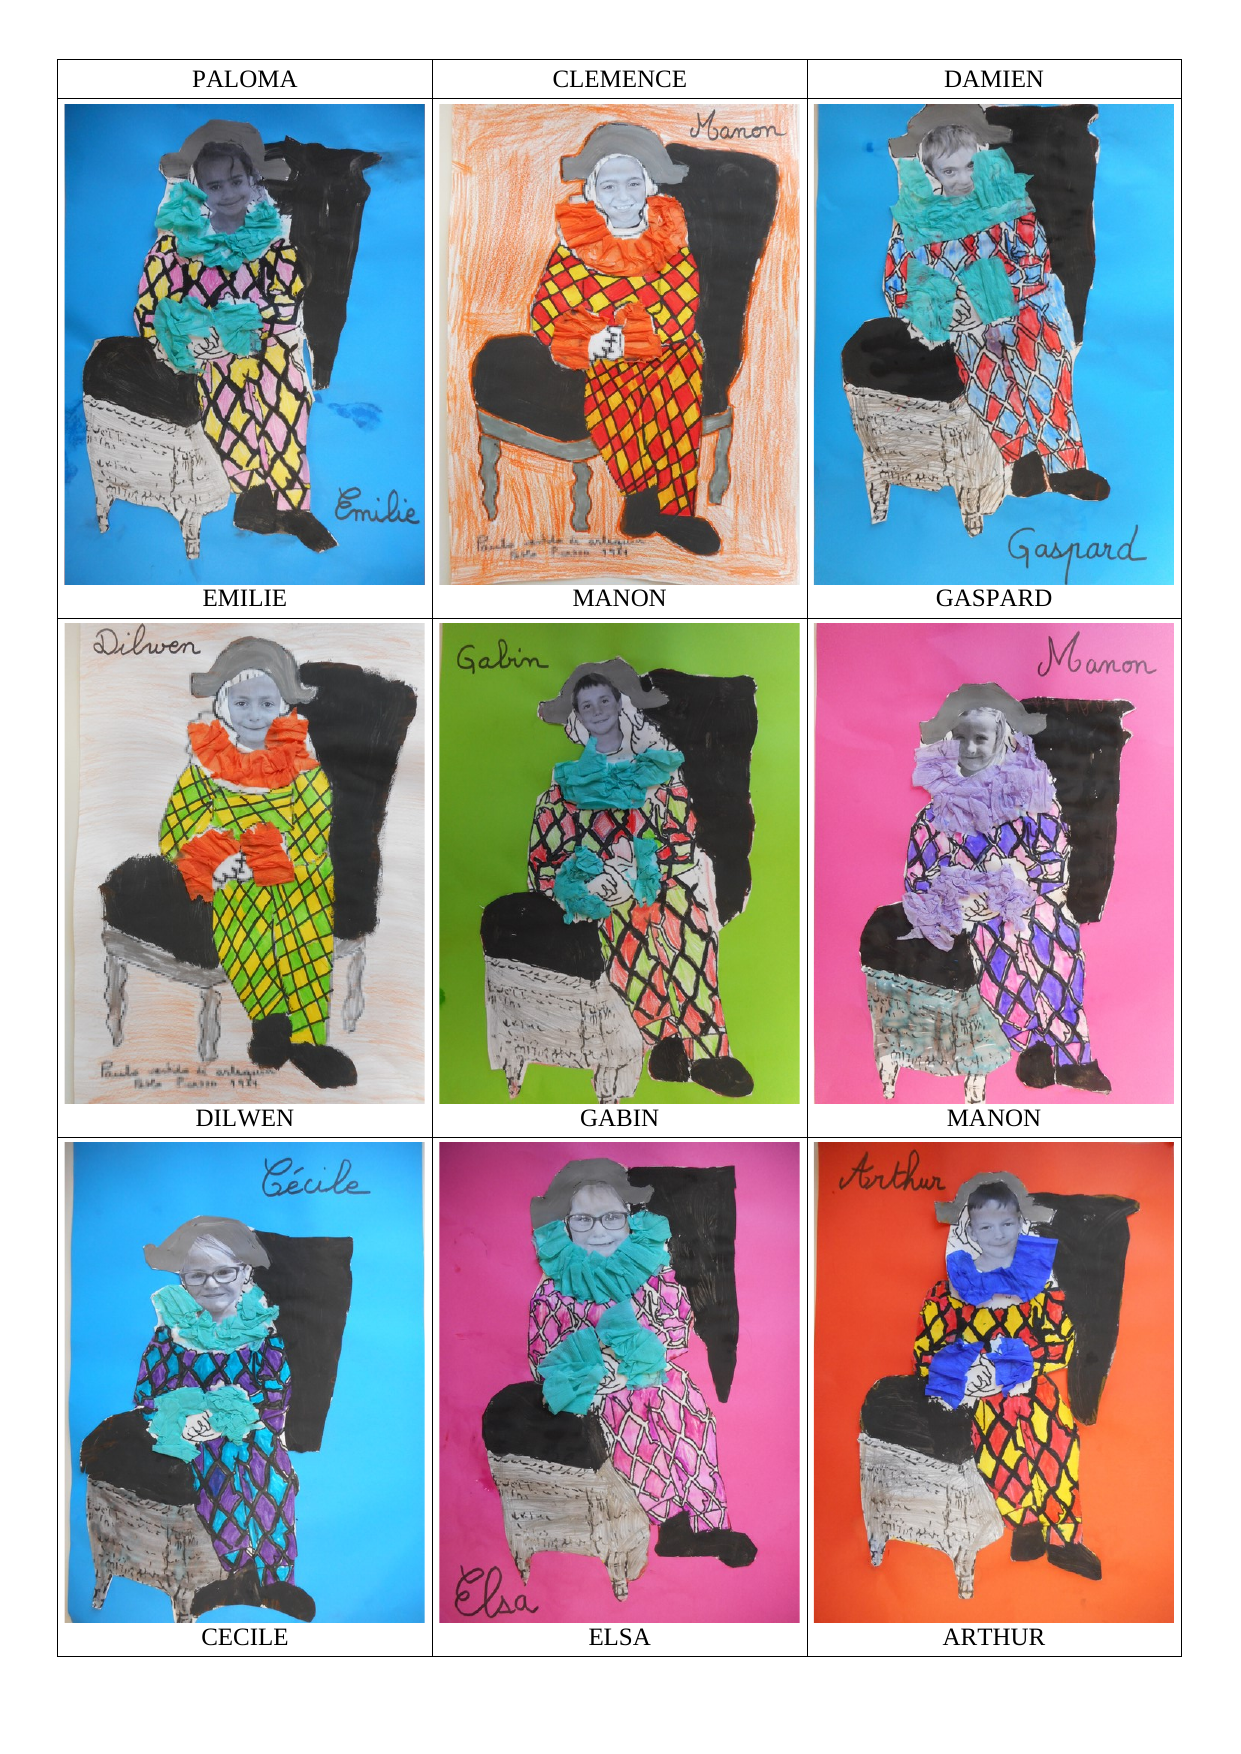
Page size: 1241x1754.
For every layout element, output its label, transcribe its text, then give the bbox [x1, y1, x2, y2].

table_cell CLEMENCE [433, 60, 807, 98]
table_cell DAMIEN [808, 60, 1181, 98]
picture [64, 104, 425, 585]
table_cell MANON [808, 624, 1181, 1137]
table_cell EMILIE [58, 99, 432, 618]
picture [813, 104, 1174, 585]
table_cell [58, 619, 432, 623]
picture [439, 623, 800, 1104]
picture [813, 623, 1174, 1104]
table_cell ELSA [433, 1138, 807, 1656]
table_cell GABIN [433, 624, 807, 1137]
table_cell MANON [433, 99, 807, 618]
picture [813, 1142, 1174, 1623]
table_cell [808, 619, 1181, 623]
table_cell ARTHUR [808, 1138, 1181, 1656]
table_cell DILWEN [58, 624, 432, 1137]
table_cell GASPARD [808, 99, 1181, 618]
table_cell [433, 619, 807, 623]
picture [64, 1142, 425, 1623]
table_cell PALOMA [58, 60, 432, 98]
picture [439, 1142, 800, 1623]
picture [439, 104, 800, 585]
table_cell CECILE [58, 1138, 432, 1656]
picture [64, 623, 425, 1104]
